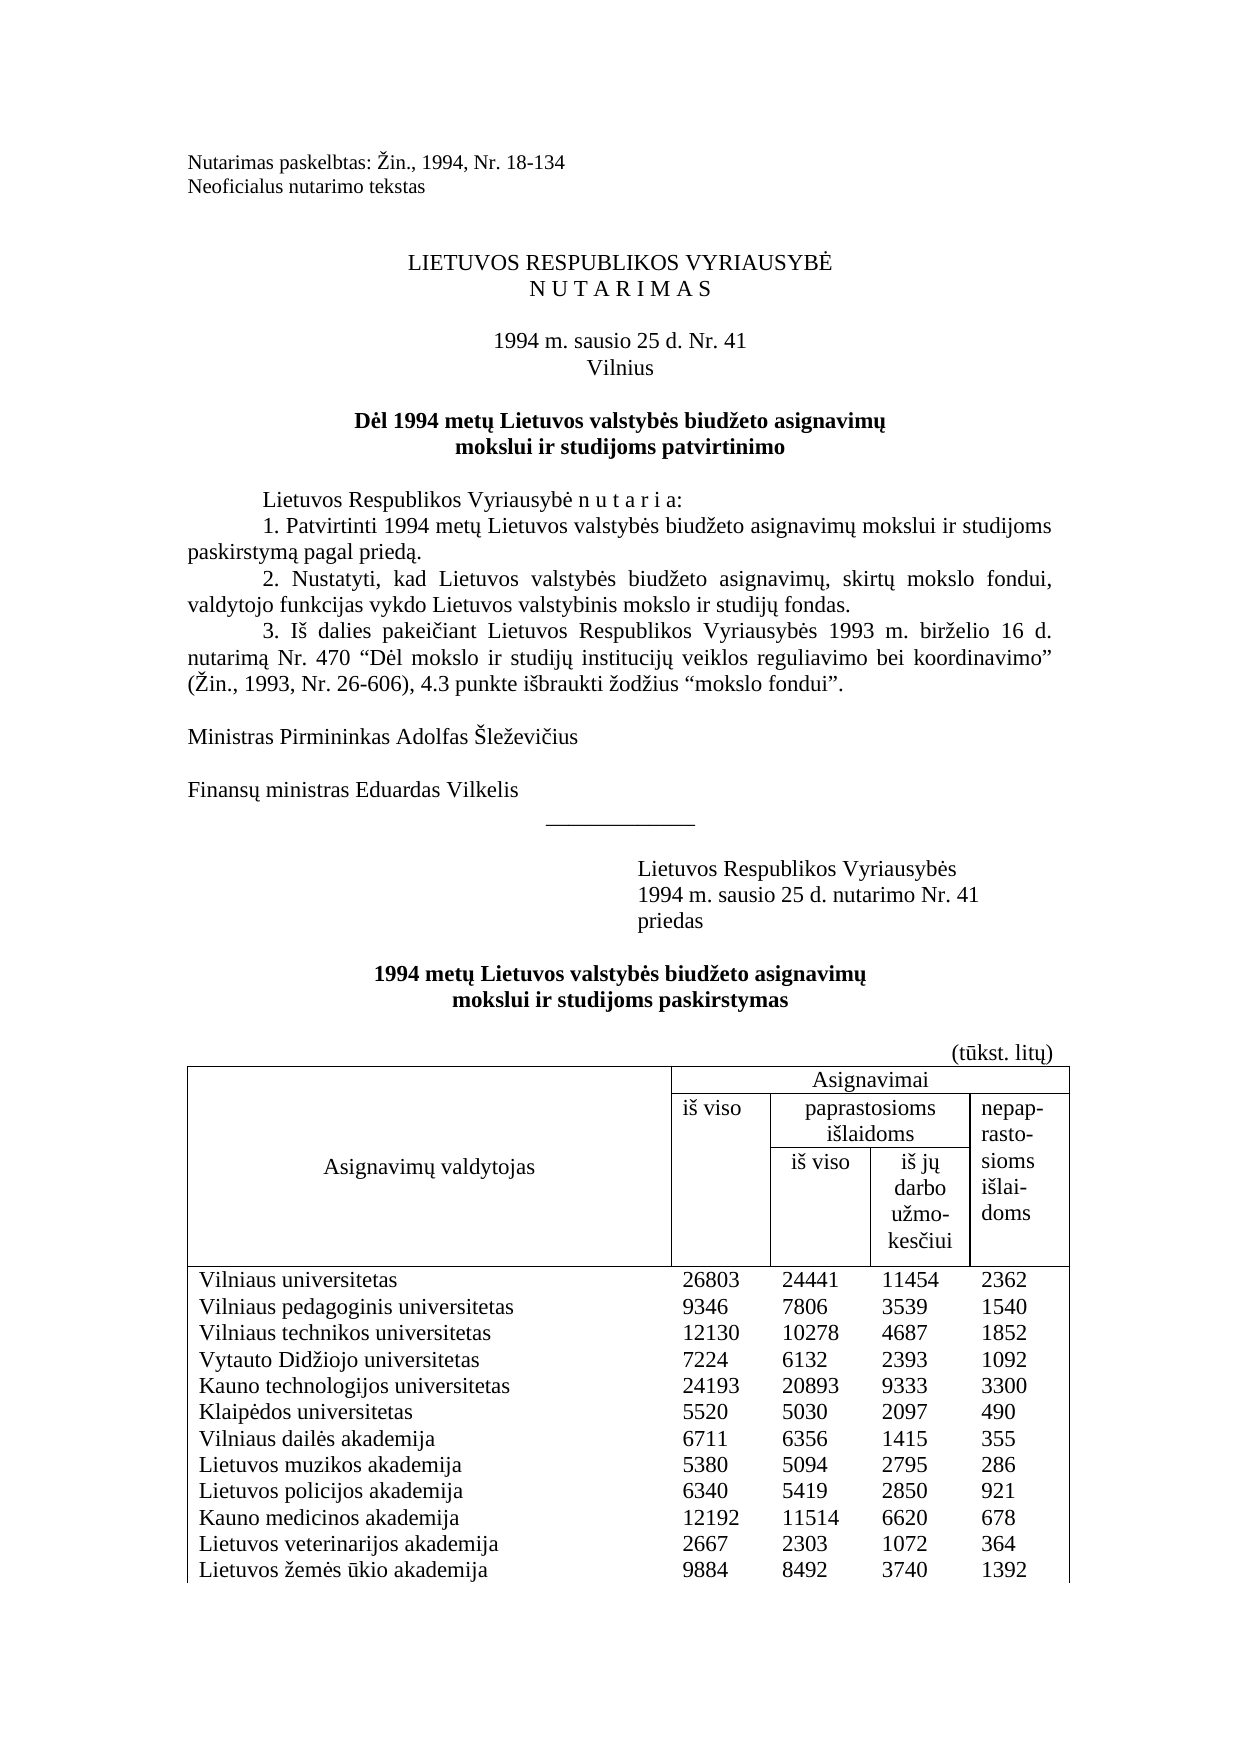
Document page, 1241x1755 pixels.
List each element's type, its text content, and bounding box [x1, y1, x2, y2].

table_cell 8492 [771, 1556, 870, 1583]
text Neoficialus nutarimo tekstas [187, 174, 1053, 198]
text Lietuvos Respublikos Vyriausybė n u t a r i a: [187, 486, 1053, 512]
text N U T A R I M A S [187, 275, 1053, 301]
table_cell 24193 [671, 1372, 771, 1398]
table_cell 6620 [870, 1504, 970, 1530]
table_cell Lietuvos žemės ūkio akademija [188, 1556, 671, 1583]
table_cell 364 [970, 1530, 1069, 1556]
table_cell 2795 [870, 1451, 970, 1477]
text Dėl 1994 metų Lietuvos valstybės biudžeto asignavimų [187, 407, 1053, 433]
table_cell 5520 [671, 1398, 771, 1425]
table_cell 26803 [671, 1267, 771, 1293]
table_cell 2393 [870, 1346, 970, 1372]
table_cell Klaipėdos universitetas [188, 1398, 671, 1425]
table_cell 2362 [970, 1267, 1069, 1293]
table_cell 2850 [870, 1478, 970, 1504]
table_cell 7806 [771, 1293, 870, 1319]
text Ministras Pirmininkas Adolfas Šleževičius [187, 723, 1053, 749]
text Lietuvos Respublikos Vyriausybės [187, 855, 1053, 881]
table_cell 11454 [870, 1267, 970, 1293]
text Finansų ministras Eduardas Vilkelis [187, 776, 1053, 802]
table_cell nepap- rasto- sioms išlai- doms [971, 1094, 1069, 1266]
table_cell 6132 [771, 1346, 870, 1372]
table_cell 10278 [771, 1319, 870, 1346]
table_cell 9884 [671, 1556, 771, 1583]
table_cell 11514 [771, 1504, 870, 1530]
table_cell 6356 [771, 1425, 870, 1451]
table_cell 3300 [970, 1372, 1069, 1398]
table_cell Lietuvos policijos akademija [188, 1478, 671, 1504]
text 1. Patvirtinti 1994 metų Lietuvos valstybės biudžeto asignavimų mokslui ir studijoms paskirstymą pagal priedą. [187, 512, 1053, 565]
table_cell Lietuvos veterinarijos akademija [188, 1530, 671, 1556]
table_cell 7224 [671, 1346, 771, 1372]
table_cell Kauno technologijos universitetas [188, 1372, 671, 1398]
table_cell Vilniaus technikos universitetas [188, 1319, 671, 1346]
table_cell Vilniaus dailės akademija [188, 1425, 671, 1451]
table_cell 6340 [671, 1478, 771, 1504]
table_cell Vytauto Didžiojo universitetas [188, 1346, 671, 1372]
text (tūkst. litų) [187, 1039, 1053, 1066]
text priedas [187, 907, 1053, 934]
text 1994 m. sausio 25 d. nutarimo Nr. 41 [187, 881, 1053, 907]
table_cell 1415 [870, 1425, 970, 1451]
text _____________ [187, 802, 1053, 828]
table_cell 1540 [970, 1293, 1069, 1319]
text 3. Iš dalies pakeičiant Lietuvos Respublikos Vyriausybės 1993 m. birželio 16 d. nutarimą Nr. 470 “Dėl mokslo ir studijų institucijų veiklos reguliavimo bei koordinavimo” (Žin., 1993, Nr. 26-606), 4.3 punkte išbraukti žodžius “mokslo fondui”. [187, 617, 1053, 697]
table_cell Lietuvos muzikos akademija [188, 1451, 671, 1477]
table_cell 5094 [771, 1451, 870, 1477]
table_cell iš viso [672, 1094, 770, 1266]
text Nutarimas paskelbtas: Žin., 1994, Nr. 18-134 [187, 150, 1053, 174]
table_cell 3539 [870, 1293, 970, 1319]
table_cell 12130 [671, 1319, 771, 1346]
table_cell Vilniaus universitetas [188, 1267, 671, 1293]
table_cell 2097 [870, 1398, 970, 1425]
table_cell 1092 [970, 1346, 1069, 1372]
table_cell 3740 [870, 1556, 970, 1583]
table_cell 1072 [870, 1530, 970, 1556]
table_cell iš viso [771, 1148, 870, 1266]
table_cell 921 [970, 1478, 1069, 1504]
table_cell 2303 [771, 1530, 870, 1556]
table_cell 355 [970, 1425, 1069, 1451]
table_cell 5030 [771, 1398, 870, 1425]
table_cell Kauno medicinos akademija [188, 1504, 671, 1530]
text LIETUVOS RESPUBLIKOS VYRIAUSYBĖ [187, 248, 1053, 275]
table_cell 1392 [970, 1556, 1069, 1583]
text Vilnius [187, 354, 1053, 380]
table_cell 6711 [671, 1425, 771, 1451]
table_cell 2667 [671, 1530, 771, 1556]
table_cell 678 [970, 1504, 1069, 1530]
table_cell 1852 [970, 1319, 1069, 1346]
table_cell iš jų darbo užmo- kesčiui [871, 1148, 969, 1266]
table_cell 4687 [870, 1319, 970, 1346]
table_cell 5419 [771, 1478, 870, 1504]
text 1994 m. sausio 25 d. Nr. 41 [187, 328, 1053, 354]
table_header Asignavimai [672, 1067, 1069, 1093]
table_cell 24441 [771, 1267, 870, 1293]
table_cell 9333 [870, 1372, 970, 1398]
table_cell 286 [970, 1451, 1069, 1477]
table_cell 12192 [671, 1504, 771, 1530]
text 1994 metų Lietuvos valstybės biudžeto asignavimų [187, 960, 1053, 986]
table_cell Vilniaus pedagoginis universitetas [188, 1293, 671, 1319]
table_cell 5380 [671, 1451, 771, 1477]
table_cell 490 [970, 1398, 1069, 1425]
table_cell 20893 [771, 1372, 870, 1398]
text mokslui ir studijoms patvirtinimo [187, 433, 1053, 459]
text mokslui ir studijoms paskirstymas [187, 986, 1053, 1013]
table_cell paprastosioms išlaidoms [771, 1094, 969, 1147]
table_cell 9346 [671, 1293, 771, 1319]
text 2. Nustatyti, kad Lietuvos valstybės biudžeto asignavimų, skirtų mokslo fondui, valdytojo funkcijas vykdo Lietuvos valstybinis mokslo ir studijų fondas. [187, 565, 1053, 617]
table_header Asignavimų valdytojas [188, 1067, 671, 1266]
